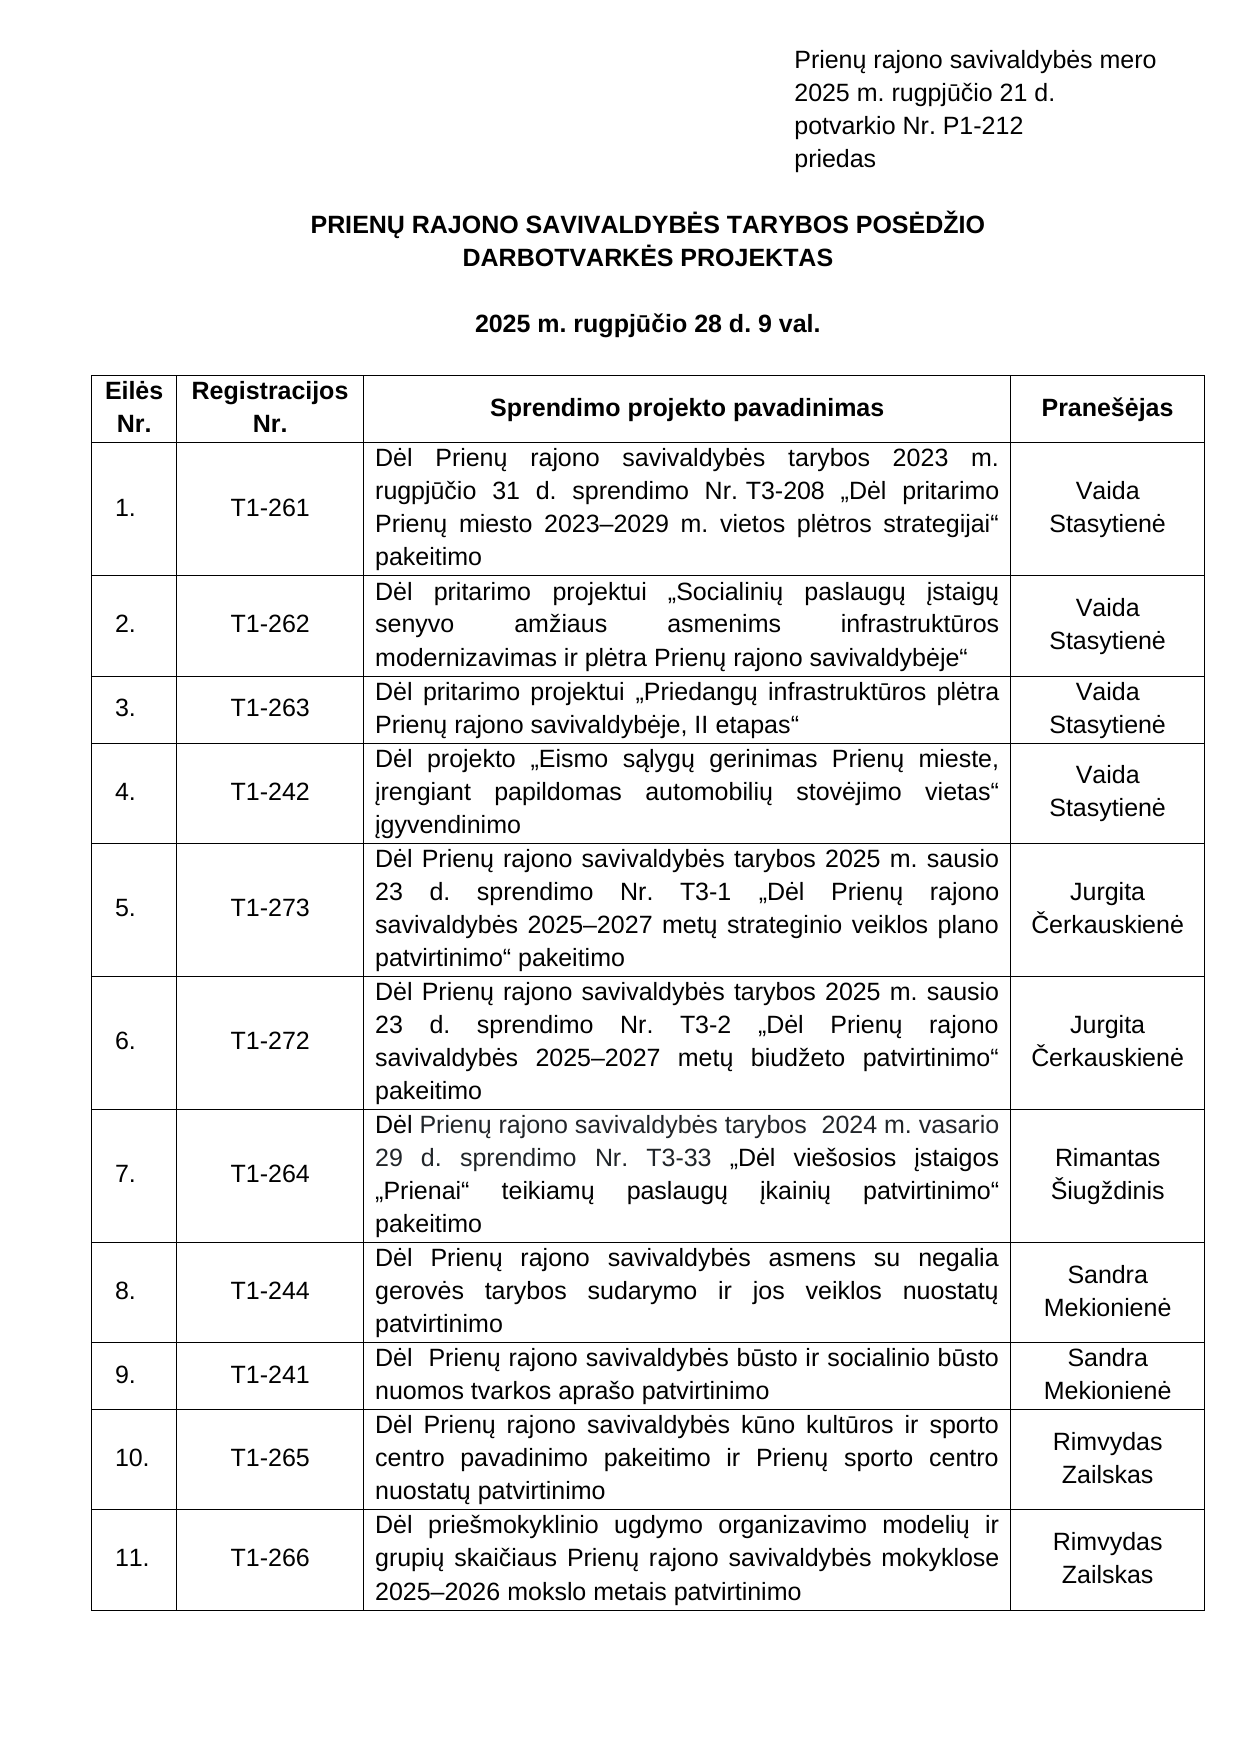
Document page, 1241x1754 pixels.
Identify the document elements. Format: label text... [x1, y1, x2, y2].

table_cell T1-264 [177, 1110, 363, 1242]
table_cell Rimvydas Zailskas [1011, 1410, 1204, 1509]
table_cell T1-265 [177, 1410, 363, 1509]
table_cell T1-272 [177, 977, 363, 1109]
table_cell Dėl Prienų rajono savivaldybės asmens su negalia gerovės tarybos sudarymo ir jos veiklos nuostatų patvirtinimo [364, 1243, 1010, 1342]
table_cell [92, 443, 176, 575]
text PRIENŲ RAJONO SAVIVALDYBĖS TARYBOS POSĖDŽIO [100, 210, 1195, 239]
text 2025 m. rugpjūčio 21 d. [569, 78, 1195, 107]
table_cell T1-244 [177, 1243, 363, 1342]
text potvarkio Nr. P1-212 [569, 111, 1195, 140]
table_cell [92, 1243, 176, 1342]
table_cell Sandra Mekionienė [1011, 1343, 1204, 1409]
table_cell Rimantas Šiugždinis [1011, 1110, 1204, 1242]
table_cell Dėl priešmokyklinio ugdymo organizavimo modelių ir grupių skaičiaus Prienų rajono savivaldybės mokyklose 2025–2026 mokslo metais patvirtinimo [364, 1510, 1010, 1609]
table_cell Dėl Prienų rajono savivaldybės kūno kultūros ir sporto centro pavadinimo pakeitimo ir Prienų sporto centro nuostatų patvirtinimo [364, 1410, 1010, 1509]
table_cell Vaida Stasytienė [1011, 443, 1204, 575]
table_cell [92, 677, 176, 743]
table_cell T1-242 [177, 744, 363, 843]
table_cell Vaida Stasytienė [1011, 677, 1204, 743]
table_header Pranešėjas [1011, 376, 1204, 442]
table_cell [92, 1410, 176, 1509]
table_cell T1-262 [177, 576, 363, 676]
text priedas [569, 144, 1195, 173]
table_cell Sandra Mekionienė [1011, 1243, 1204, 1342]
table_cell [92, 977, 176, 1109]
table_cell Jurgita Čerkauskienė [1011, 977, 1204, 1109]
table_cell Rimvydas Zailskas [1011, 1510, 1204, 1609]
text DARBOTVARKĖS PROJEKTAS [100, 243, 1195, 272]
table_cell Dėl projekto „Eismo sąlygų gerinimas Prienų mieste, įrengiant papildomas automobilių stovėjimo vietas“ įgyvendinimo [364, 744, 1010, 843]
table_cell T1-241 [177, 1343, 363, 1409]
table_cell Dėl pritarimo projektui „Priedangų infrastruktūros plėtra Prienų rajono savivaldybėje, II etapas“ [364, 677, 1010, 743]
text 2025 m. rugpjūčio 28 d. 9 val. [100, 309, 1195, 338]
table_header Registracijos Nr. [177, 376, 363, 442]
table_cell Dėl Prienų rajono savivaldybės tarybos 2023 m. rugpjūčio 31 d. sprendimo Nr. T3-208 „Dėl pritarimo Prienų miesto 2023–2029 m. vietos plėtros strategijai“ pakeitimo [364, 443, 1010, 575]
table_cell T1-261 [177, 443, 363, 575]
table_cell Dėl Prienų rajono savivaldybės tarybos 2025 m. sausio 23 d. sprendimo Nr. T3-1 „Dėl Prienų rajono savivaldybės 2025–2027 metų strateginio veiklos plano patvirtinimo“ pakeitimo [364, 844, 1010, 976]
table_cell T1-266 [177, 1510, 363, 1609]
table_header Sprendimo projekto pavadinimas [364, 376, 1010, 442]
table_cell [92, 1510, 176, 1609]
table_cell Dėl Prienų rajono savivaldybės tarybos 2025 m. sausio 23 d. sprendimo Nr. T3-2 „Dėl Prienų rajono savivaldybės 2025–2027 metų biudžeto patvirtinimo“ pakeitimo [364, 977, 1010, 1109]
table_cell T1-263 [177, 677, 363, 743]
table_cell [92, 744, 176, 843]
table_cell [92, 1343, 176, 1409]
table_cell T1-273 [177, 844, 363, 976]
table_cell Jurgita Čerkauskienė [1011, 844, 1204, 976]
table_cell [92, 576, 176, 676]
table_cell Dėl Prienų rajono savivaldybės tarybos 2024 m. vasario 29 d. sprendimo Nr. T3-33 „Dėl viešosios įstaigos „Prienai“ teikiamų paslaugų įkainių patvirtinimo“ pakeitimo [364, 1110, 1010, 1242]
table_cell [92, 1110, 176, 1242]
table_header Eilės Nr. [92, 376, 176, 442]
table_cell Vaida Stasytienė [1011, 576, 1204, 676]
text Prienų rajono savivaldybės mero [569, 45, 1195, 74]
table_cell Dėl pritarimo projektui „Socialinių paslaugų įstaigų senyvo amžiaus asmenims infrastruktūros modernizavimas ir plėtra Prienų rajono savivaldybėje“ [364, 576, 1010, 676]
table_cell Vaida Stasytienė [1011, 744, 1204, 843]
table_cell Dėl Prienų rajono savivaldybės būsto ir socialinio būsto nuomos tvarkos aprašo patvirtinimo [364, 1343, 1010, 1409]
table_cell [92, 844, 176, 976]
